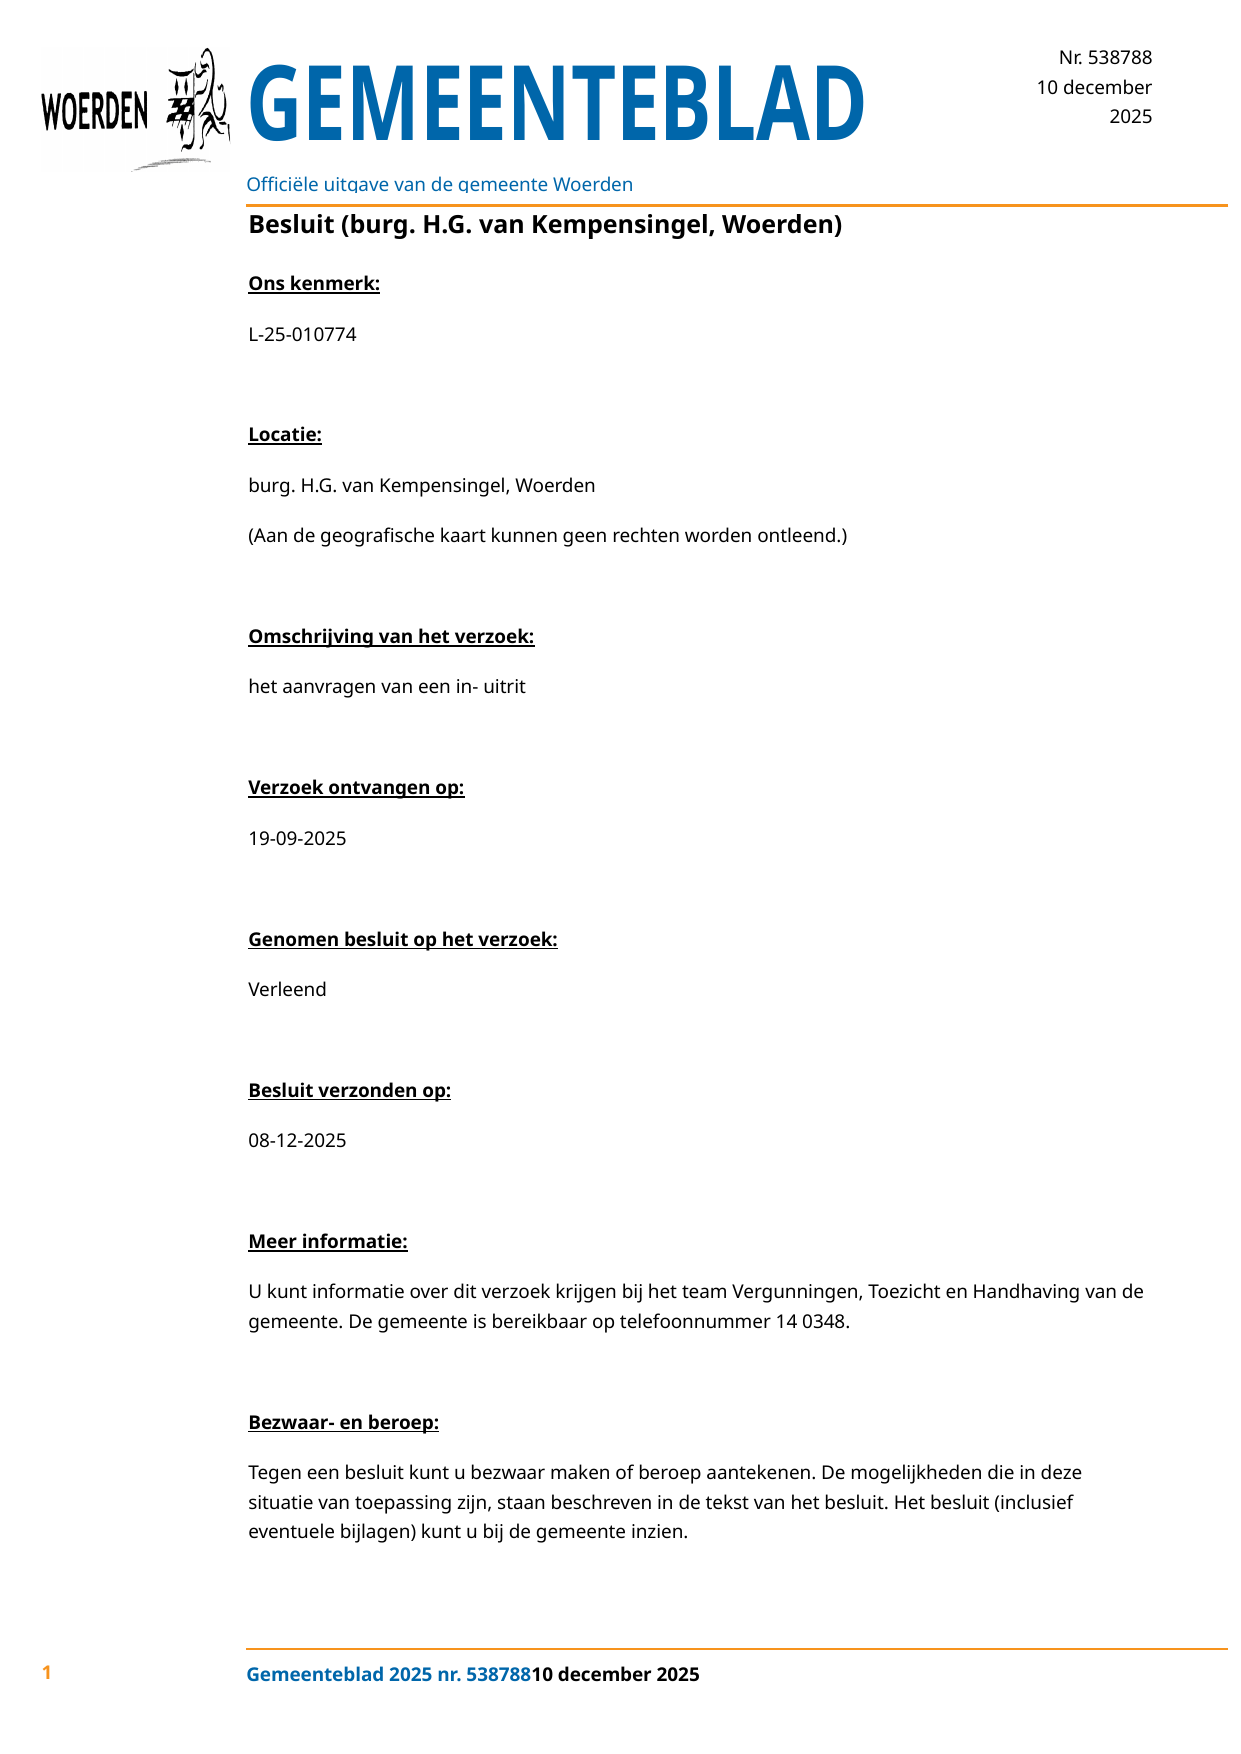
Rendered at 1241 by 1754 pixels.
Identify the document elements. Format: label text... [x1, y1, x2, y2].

text burg. H.G. van Kempensingel, Woerden [248, 472, 1152, 498]
text U kunt informatie over dit verzoek krijgen bij het team Vergunningen, Toezicht en Handhaving van de gemeente. De gemeente is bereikbaar op telefoonnummer 14 0348. [248, 1279, 1152, 1334]
text Bezwaar- en beroep: [248, 1409, 1152, 1435]
text Besluit verzonden op: [248, 1077, 1152, 1103]
text Locatie: [248, 422, 1152, 447]
text 08-12-2025 [248, 1127, 1152, 1153]
text Verzoek ontvangen op: [248, 774, 1152, 800]
picture [41, 47, 231, 172]
text 19-09-2025 [248, 825, 1152, 851]
text Omschrijving van het verzoek: [248, 623, 1152, 649]
text Besluit (burg. H.G. van Kempensingel, Woerden) [248, 207, 1152, 241]
text Tegen een besluit kunt u bezwaar maken of beroep aantekenen. De mogelijkheden die in deze situatie van toepassing zijn, staan beschreven in de tekst van het besluit. Het besluit (inclusief eventuele bijlagen) kunt u bij de gemeente inzien. [248, 1459, 1152, 1544]
text Ons kenmerk: [248, 270, 1152, 296]
text het aanvragen van een in- uitrit [248, 674, 1152, 699]
text Verleend [248, 976, 1152, 1002]
text (Aan de geografische kaart kunnen geen rechten worden ontleend.) [248, 522, 1152, 548]
text L-25-010774 [248, 321, 1152, 346]
text Genomen besluit op het verzoek: [248, 926, 1152, 951]
text Meer informatie: [248, 1228, 1152, 1254]
